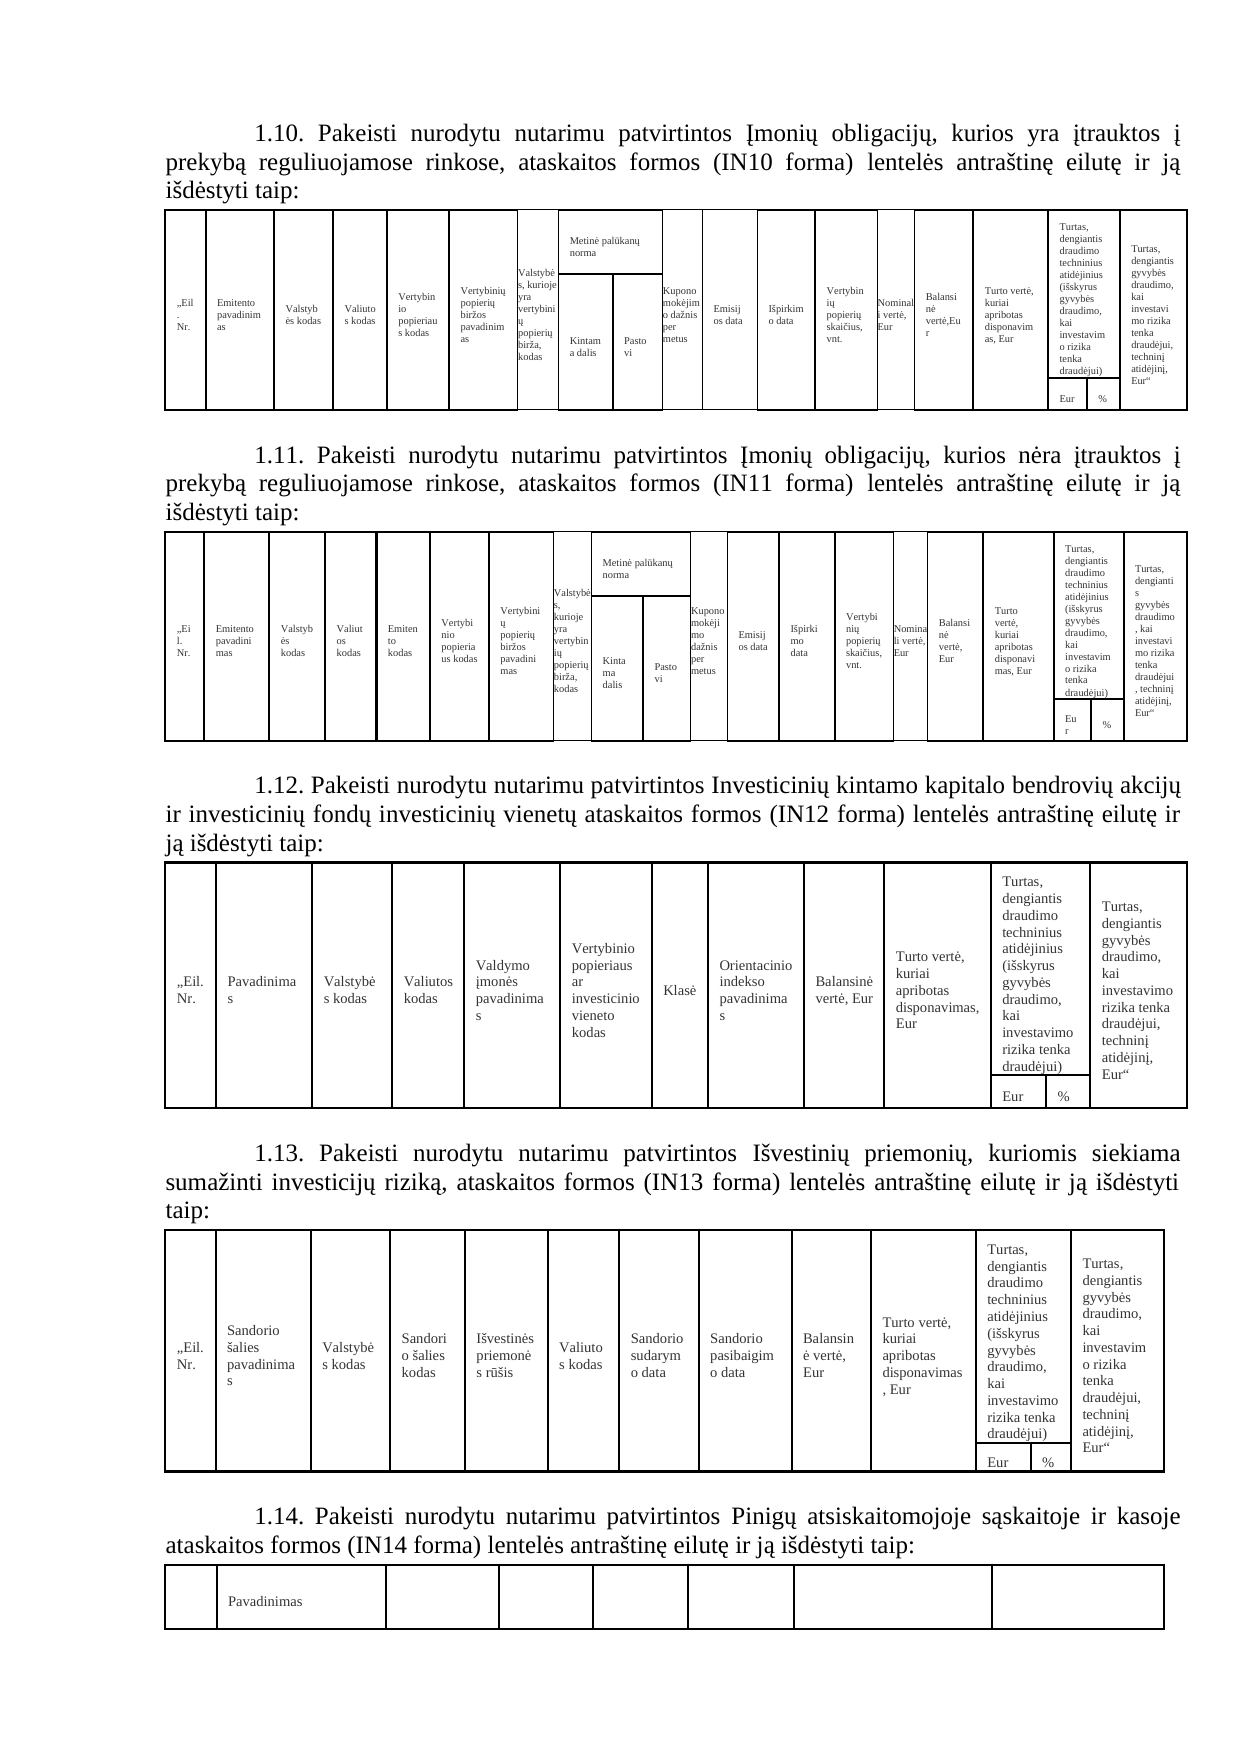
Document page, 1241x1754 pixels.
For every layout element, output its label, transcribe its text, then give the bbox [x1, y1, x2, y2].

table_cell Kintama dalis [592, 597, 642, 739]
table_header Valstybės kodas [270, 533, 324, 739]
table_header [1165, 1229, 1169, 1293]
table_header Balansinė vertė, Eur [928, 533, 982, 739]
table_header Išvestinės priemonės rūšis [466, 1231, 547, 1470]
table_header Valstybės kodas [275, 211, 332, 409]
table_header Valiutos kodas [393, 864, 463, 1107]
table_header Išpirkimo data [758, 211, 814, 409]
table_header Vertybinių popierių biržos pavadinimas [450, 211, 517, 409]
table_cell Kintama dalis [559, 275, 612, 409]
table_cell Eur [977, 1444, 1030, 1470]
table_header Nominali vertė, Eur [878, 210, 914, 409]
table_header Klasė [653, 864, 707, 1107]
table_cell % [1047, 1076, 1089, 1107]
table_header „Eil. Nr. [166, 211, 205, 409]
table_header Turtas, dengiantis gyvybės draudimo, kai investavimo rizika tenka draudėjui, techninį atidėjinį, Eur“ [1121, 211, 1186, 409]
table_cell % [1092, 700, 1123, 739]
table_header [689, 1566, 793, 1627]
table_header [594, 1566, 687, 1627]
table_header Emitento kodas [378, 533, 429, 739]
table_cell [1165, 1293, 1169, 1442]
table_header Turtas, dengiantis draudimo techninius atidėjinius (išskyrus gyvybės draudimo, kai investavimo rizika tenka draudėjui) [992, 864, 1089, 1074]
table_header Valstybės kodas [313, 864, 391, 1107]
table_header [166, 1566, 216, 1627]
table_header [795, 1566, 991, 1627]
table_cell Eur [992, 1076, 1045, 1107]
table_header Orientacinio indekso pavadinimas [709, 864, 803, 1107]
table_header Balansinė vertė, Eur [805, 864, 883, 1107]
table_header Turtas, dengiantis draudimo techninius atidėjinius (išskyrus gyvybės draudimo, kai investavimo rizika tenka draudėjui) [1049, 211, 1119, 377]
table_header Sandorio šalies kodas [391, 1231, 464, 1470]
table_header „Eil. Nr. [166, 864, 215, 1107]
table_header „Eil. Nr. [166, 1231, 215, 1470]
table_cell [1188, 595, 1192, 698]
table_header Valiutos kodas [326, 533, 375, 739]
table_header Vertybinio popieriaus kodas [431, 533, 488, 739]
table_cell % [1088, 379, 1119, 409]
table_header [500, 1566, 592, 1627]
table_header Metinė palūkanų norma [559, 211, 662, 273]
table_header [1188, 531, 1192, 595]
table_header Valstybės, kurioje yra vertybinių popierių birža, kodas [518, 210, 558, 409]
table_cell [1188, 273, 1192, 377]
table_header Vertybinių popierių skaičius, vnt. [816, 211, 877, 409]
table_header Nominali vertė, Eur [894, 532, 927, 739]
table_cell [1188, 1074, 1192, 1107]
table_header Turto vertė, kuriai apribotas disponavimas, Eur [984, 533, 1053, 739]
text 1.13. Pakeisti nurodytu nutarimu patvirtintos Išvestinių priemonių, kuriomis siekiama sumažinti investicijų riziką, ataskaitos formos (IN13 forma) lentelės antraštinę eilutę ir ją išdėstyti taip: [165, 1138, 1181, 1224]
table_header Sandorio sudarymo data [620, 1231, 698, 1470]
table_cell % [1032, 1444, 1070, 1470]
table_header Sandorio pasibaigimo data [700, 1231, 791, 1470]
table_header Kupono mokėjimo dažnis per metus [691, 532, 727, 739]
table_header Emitento pavadinimas [207, 211, 273, 409]
table_header Turtas, dengiantis gyvybės draudimo, kai investavimo rizika tenka draudėjui, techninį atidėjinį, Eur“ [1072, 1231, 1163, 1470]
table_header Vertybinio popieriaus kodas [388, 211, 448, 409]
table_header Emisijos data [728, 533, 778, 739]
table_header Vertybinių popierių biržos pavadinimas [490, 533, 553, 739]
table_header Pavadinimas [218, 1566, 385, 1627]
table_cell [1188, 925, 1192, 1074]
table_header Turtas, dengiantis draudimo techninius atidėjinius (išskyrus gyvybės draudimo, kai investavimo rizika tenka draudėjui) [977, 1231, 1070, 1442]
text 1.14. Pakeisti nurodytu nutarimu patvirtintos Pinigų atsiskaitomojoje sąskaitoje ir kasoje ataskaitos formos (IN14 forma) lentelės antraštinę eilutę ir ją išdėstyti taip: [165, 1501, 1181, 1559]
table_header Turtas, dengiantis gyvybės draudimo, kai investavimo rizika tenka draudėjui, techninį atidėjinį, Eur“ [1125, 533, 1186, 739]
table_header Turto vertė, kuriai apribotas disponavimas, Eur [885, 864, 990, 1107]
text 1.12. Pakeisti nurodytu nutarimu patvirtintos Investicinių kintamo kapitalo bendrovių akcijų ir investicinių fondų investicinių vienetų ataskaitos formos (IN12 forma) lentelės antraštinę eilutę ir ją išdėstyti taip: [165, 770, 1181, 857]
table_header Balansinė vertė,Eur [915, 211, 972, 409]
table_header Emitento pavadinimas [205, 533, 268, 739]
table_cell Pastovi [614, 275, 662, 409]
table_header Valiutos kodas [549, 1231, 618, 1470]
table_header [993, 1566, 1163, 1627]
table_header Valdymo įmonės pavadinimas [465, 864, 559, 1107]
table_cell [1165, 1442, 1169, 1470]
table_header Valstybės, kurioje yra vertybinių popierių birža, kodas [554, 532, 591, 739]
table_cell Eur [1049, 379, 1086, 409]
table_header Turto vertė, kuriai apribotas disponavimas, Eur [974, 211, 1047, 409]
table_cell Eur [1055, 700, 1090, 739]
table_header [1188, 861, 1192, 925]
table_header Valiutos kodas [334, 211, 386, 409]
table_header Pavadinimas [217, 864, 311, 1107]
table_header Vertybinio popieriaus ar investicinio vieneto kodas [561, 864, 651, 1107]
table_header [1165, 1564, 1170, 1627]
table_header [1188, 209, 1192, 273]
table_header Emisijos data [703, 210, 757, 409]
table_header Turtas, dengiantis gyvybės draudimo, kai investavimo rizika tenka draudėjui, techninį atidėjinį, Eur“ [1091, 864, 1186, 1107]
table_header Kupono mokėjimo dažnis per metus [663, 210, 702, 409]
table_cell Pastovi [644, 597, 690, 739]
table_cell [1188, 377, 1192, 409]
table_header Turtas, dengiantis draudimo techninius atidėjinius (išskyrus gyvybės draudimo, kai investavimo rizika tenka draudėjui) [1055, 533, 1123, 698]
table_header Valstybės kodas [312, 1231, 389, 1470]
table_header Išpirkimo data [780, 533, 834, 739]
table_header Metinė palūkanų norma [592, 533, 690, 595]
table_cell [1188, 698, 1192, 739]
text 1.11. Pakeisti nurodytu nutarimu patvirtintos Įmonių obligacijų, kurios nėra įtrauktos į prekybą reguliuojamose rinkose, ataskaitos formos (IN11 forma) lentelės antraštinę eilutę ir ją išdėstyti taip: [165, 440, 1181, 526]
text 1.10. Pakeisti nurodytu nutarimu patvirtintos Įmonių obligacijų, kurios yra įtrauktos į prekybą reguliuojamose rinkose, ataskaitos formos (IN10 forma) lentelės antraštinę eilutę ir ją išdėstyti taip: [165, 118, 1181, 204]
table_header Turto vertė, kuriai apribotas disponavimas, Eur [872, 1231, 975, 1470]
table_header Balansinė vertė, Eur [793, 1231, 870, 1470]
table_header Sandorio šalies pavadinimas [217, 1231, 310, 1470]
table_header [387, 1566, 498, 1627]
table_header Vertybinių popierių skaičius, vnt. [836, 533, 893, 739]
table_header „Eil. Nr. [166, 533, 203, 739]
